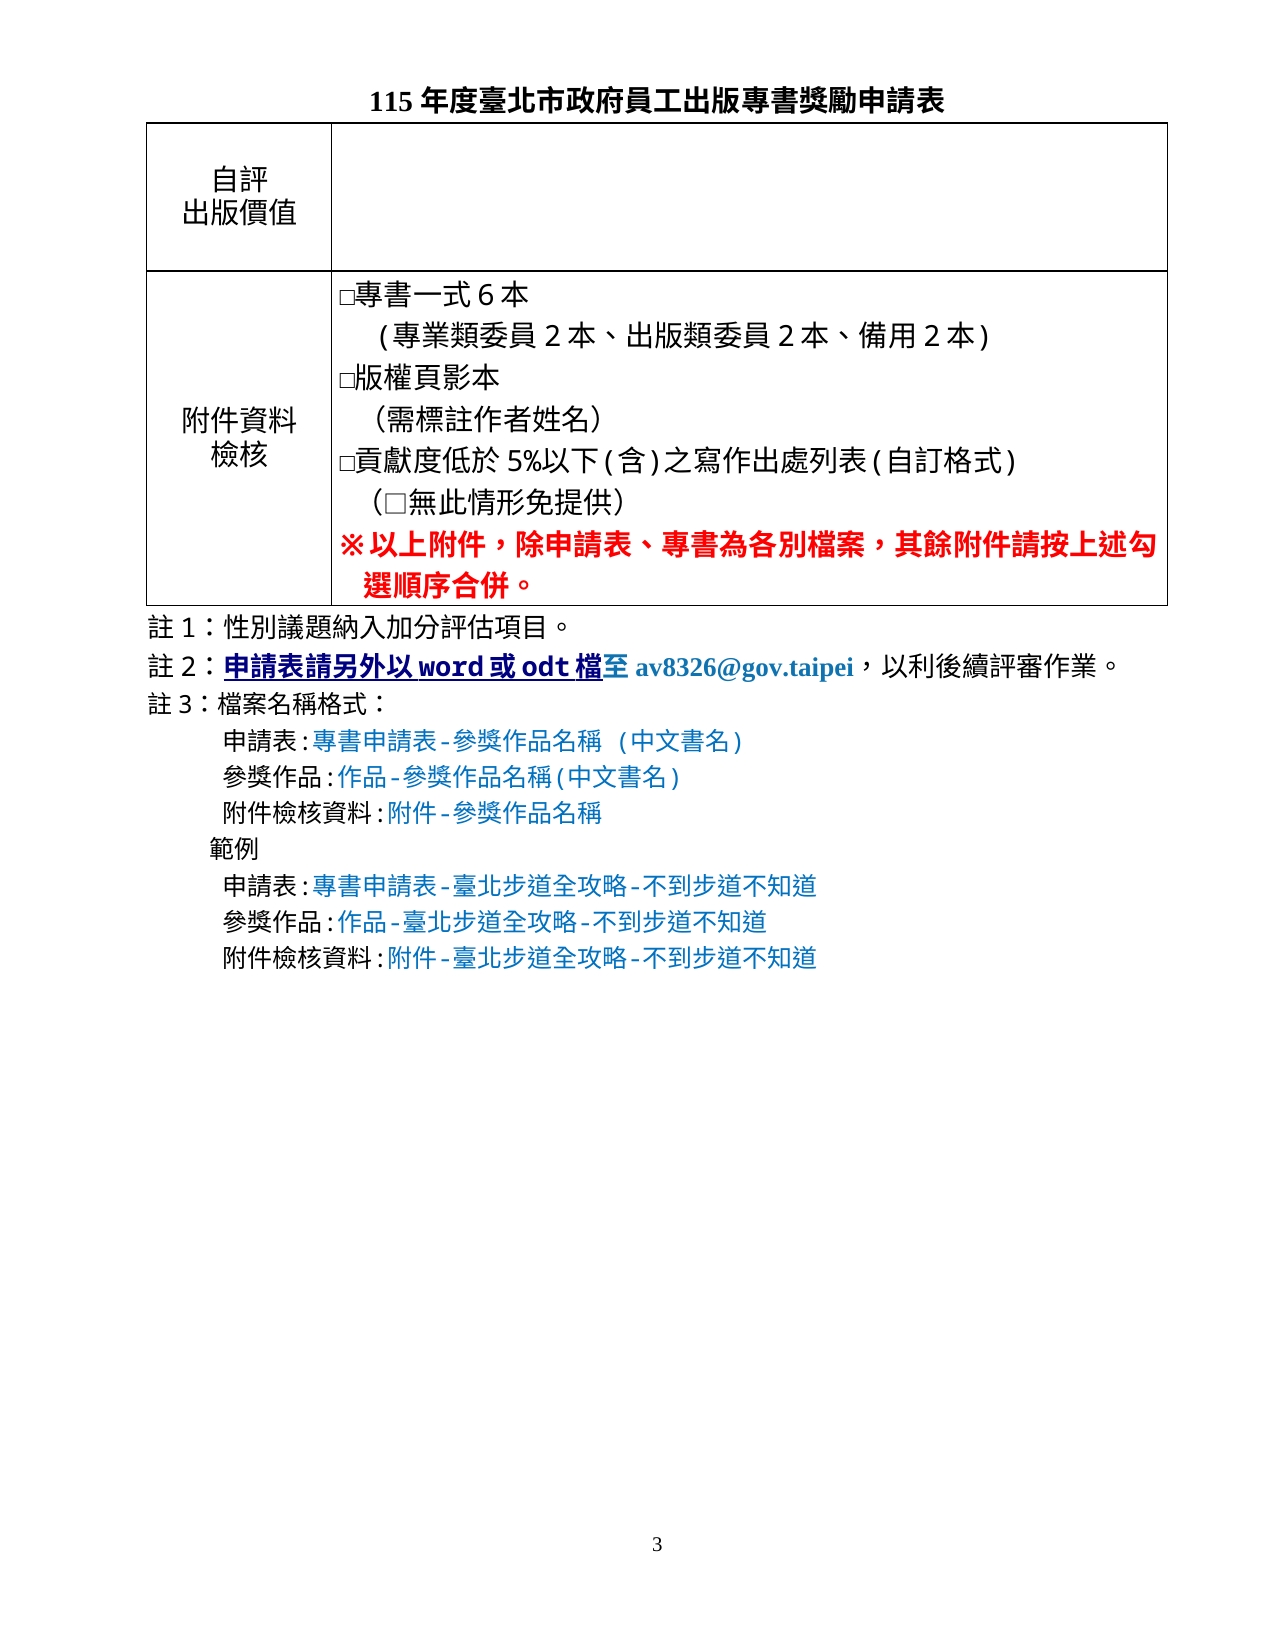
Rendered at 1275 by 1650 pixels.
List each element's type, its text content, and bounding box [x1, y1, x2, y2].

table_cell 自評 出版價值 [147, 124, 331, 270]
text 參獎作品:作品-參獎作品名稱(中文書名) [148, 757, 1152, 793]
text 申請表:專書申請表-臺北步道全攻略-不到步道不知道 [148, 866, 1152, 902]
text 附件檢核資料:附件-參獎作品名稱 [148, 793, 1152, 830]
table_cell □專書一式6本 (專業類委員2本、出版類委員2本、備用2本) □版權頁影本 （需標註作者姓名） □貢獻度低於5%以下(含)之寫作出處列表(自訂格式) （□無此情形免提供） ※以上附件，除申請表、專書為各別檔案，其餘附件請按上述勾選順序合併。 [332, 272, 1167, 605]
table_cell 附件資料 檢核 [147, 272, 331, 605]
text 申請表:專書申請表-參獎作品名稱 (中文書名) [148, 721, 1152, 757]
text 附件檢核資料:附件-臺北步道全攻略-不到步道不知道 [148, 938, 1152, 975]
table_cell [332, 124, 1167, 270]
text 參獎作品:作品-臺北步道全攻略-不到步道不知道 [148, 902, 1152, 938]
text 註2：申請表請另外以word或odt檔至av8326@gov.taipei，以利後續評審作業。 [148, 645, 1152, 685]
text 範例 [148, 830, 1152, 866]
text 註3：檔案名稱格式： [148, 685, 1152, 721]
table_header 115 年度臺北市政府員工出版專書獎勵申請表 [147, 75, 1167, 122]
text 註1：性別議題納入加分評估項目。 [148, 606, 1152, 645]
